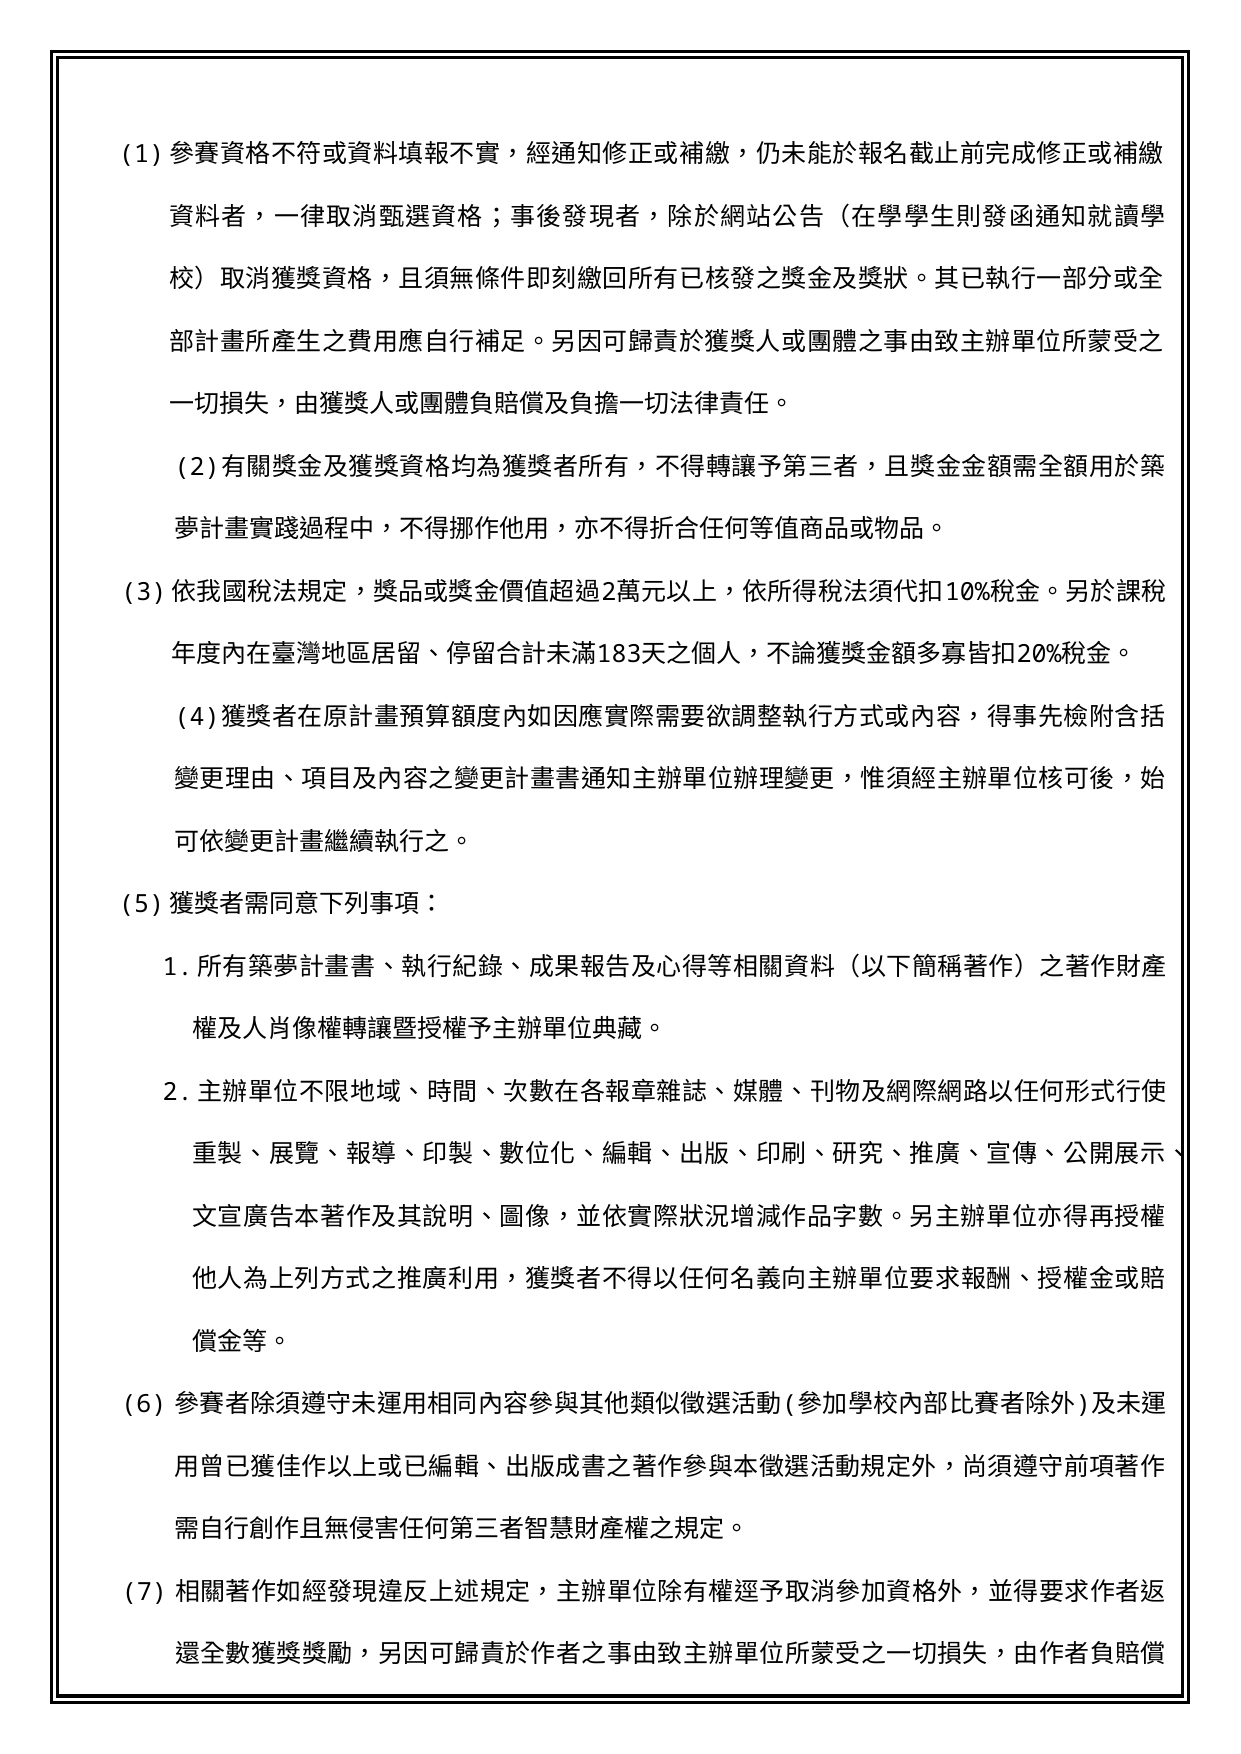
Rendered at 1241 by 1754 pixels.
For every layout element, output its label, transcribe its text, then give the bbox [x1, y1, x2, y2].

list 獲獎者需同意下列事項： [119, 860, 1167, 923]
list 依我國稅法規定，獎品或獎金價值超過2萬元以上，依所得稅法須代扣10%稅金。另於課稅年度內在臺灣地區居留、停留合計未滿183天之個人，不論獲獎金額多寡皆扣20%稅金。 [121, 548, 1167, 673]
list 參賽者除須遵守未運用相同內容參與其他類似徵選活動(參加學校內部比賽者除外)及未運用曾已獲佳作以上或已編輯、出版成書之著作參與本徵選活動規定外，尚須遵守前項著作需自行創作且無侵害任何第三者智慧財產權之規定。 [121, 1360, 1167, 1548]
list 獲獎者在原計畫預算額度內如因應實際需要欲調整執行方式或內容，得事先檢附含括變更理由、項目及內容之變更計畫書通知主辦單位辦理變更，惟須經主辦單位核可後，始可依變更計畫繼續執行之。 [174, 673, 1167, 860]
list 主辦單位不限地域、時間、次數在各報章雜誌、媒體、刊物及網際網路以任何形式行使重製、展覽、報導、印製、數位化、編輯、出版、印刷、研究、推廣、宣傳、公開展示、文宣廣告本著作及其說明、圖像，並依實際狀況增減作品字數。另主辦單位亦得再授權他人為上列方式之推廣利用，獲獎者不得以任何名義向主辦單位要求報酬、授權金或賠償金等。 [162, 1048, 1167, 1360]
list 參賽資格不符或資料填報不實，經通知修正或補繳，仍未能於報名截止前完成修正或補繳資料者，一律取消甄選資格；事後發現者，除於網站公告（在學學生則發函通知就讀學校）取消獲獎資格，且須無條件即刻繳回所有已核發之獎金及獎狀。其已執行一部分或全部計畫所產生之費用應自行補足。另因可歸責於獲獎人或團體之事由致主辦單位所蒙受之一切損失，由獲獎人或團體負賠償及負擔一切法律責任。 [119, 110, 1167, 423]
list 相關著作如經發現違反上述規定，主辦單位除有權逕予取消參加資格外，並得要求作者返還全數獲獎獎勵，另因可歸責於作者之事由致主辦單位所蒙受之一切損失，由作者負賠償 [122, 1548, 1167, 1673]
list 有關獎金及獲獎資格均為獲獎者所有，不得轉讓予第三者，且獎金金額需全額用於築夢計畫實踐過程中，不得挪作他用，亦不得折合任何等值商品或物品。 [174, 423, 1167, 548]
list 所有築夢計畫書、執行紀錄、成果報告及心得等相關資料（以下簡稱著作）之著作財產權及人肖像權轉讓暨授權予主辦單位典藏。 [162, 923, 1167, 1048]
